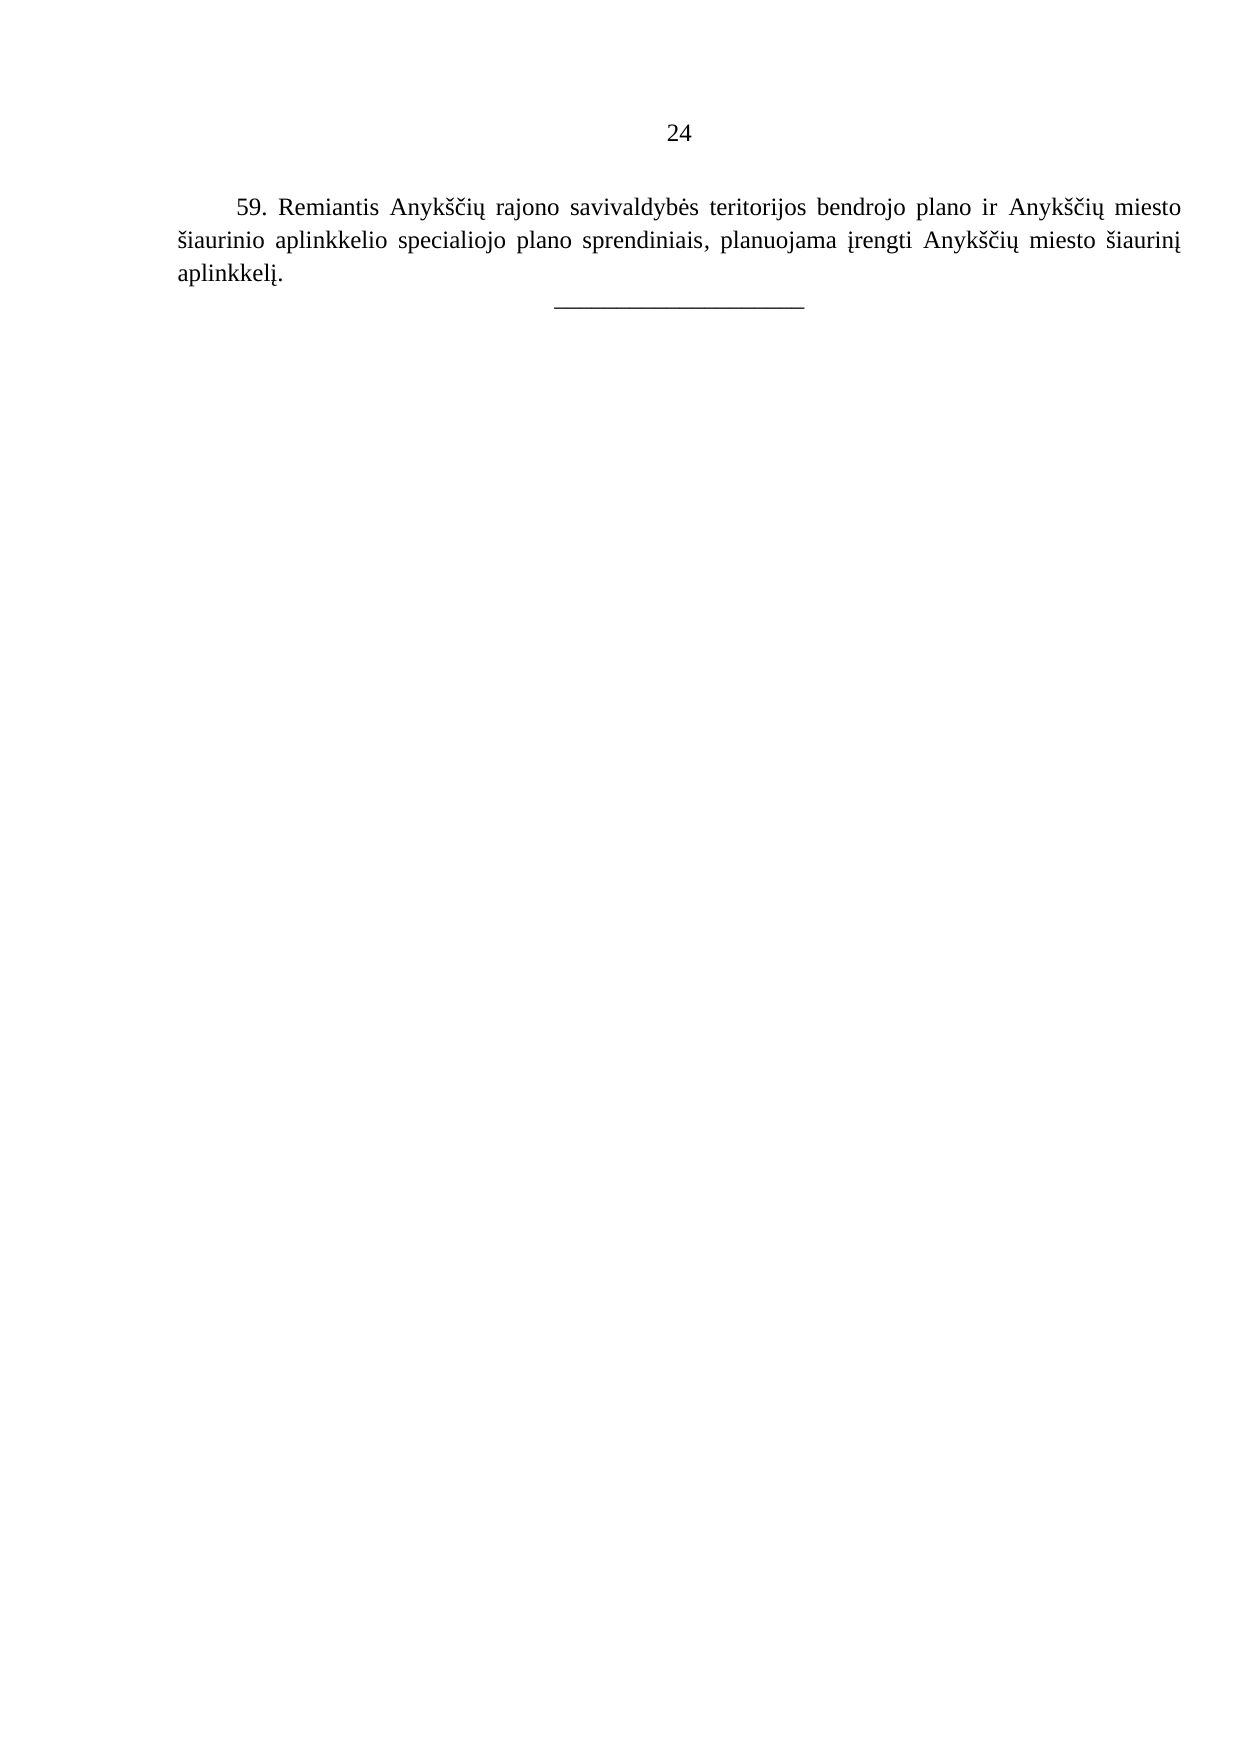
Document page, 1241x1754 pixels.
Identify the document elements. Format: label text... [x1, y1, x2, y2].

text –––––––––––––––––––– [177, 291, 1181, 320]
text 59. Remiantis Anykščių rajono savivaldybės teritorijos bendrojo plano ir Anykščių miesto šiaurinio aplinkkelio specialiojo plano sprendiniais, planuojama įrengti Anykščių miesto šiaurinį aplinkkelį. [177, 192, 1181, 287]
